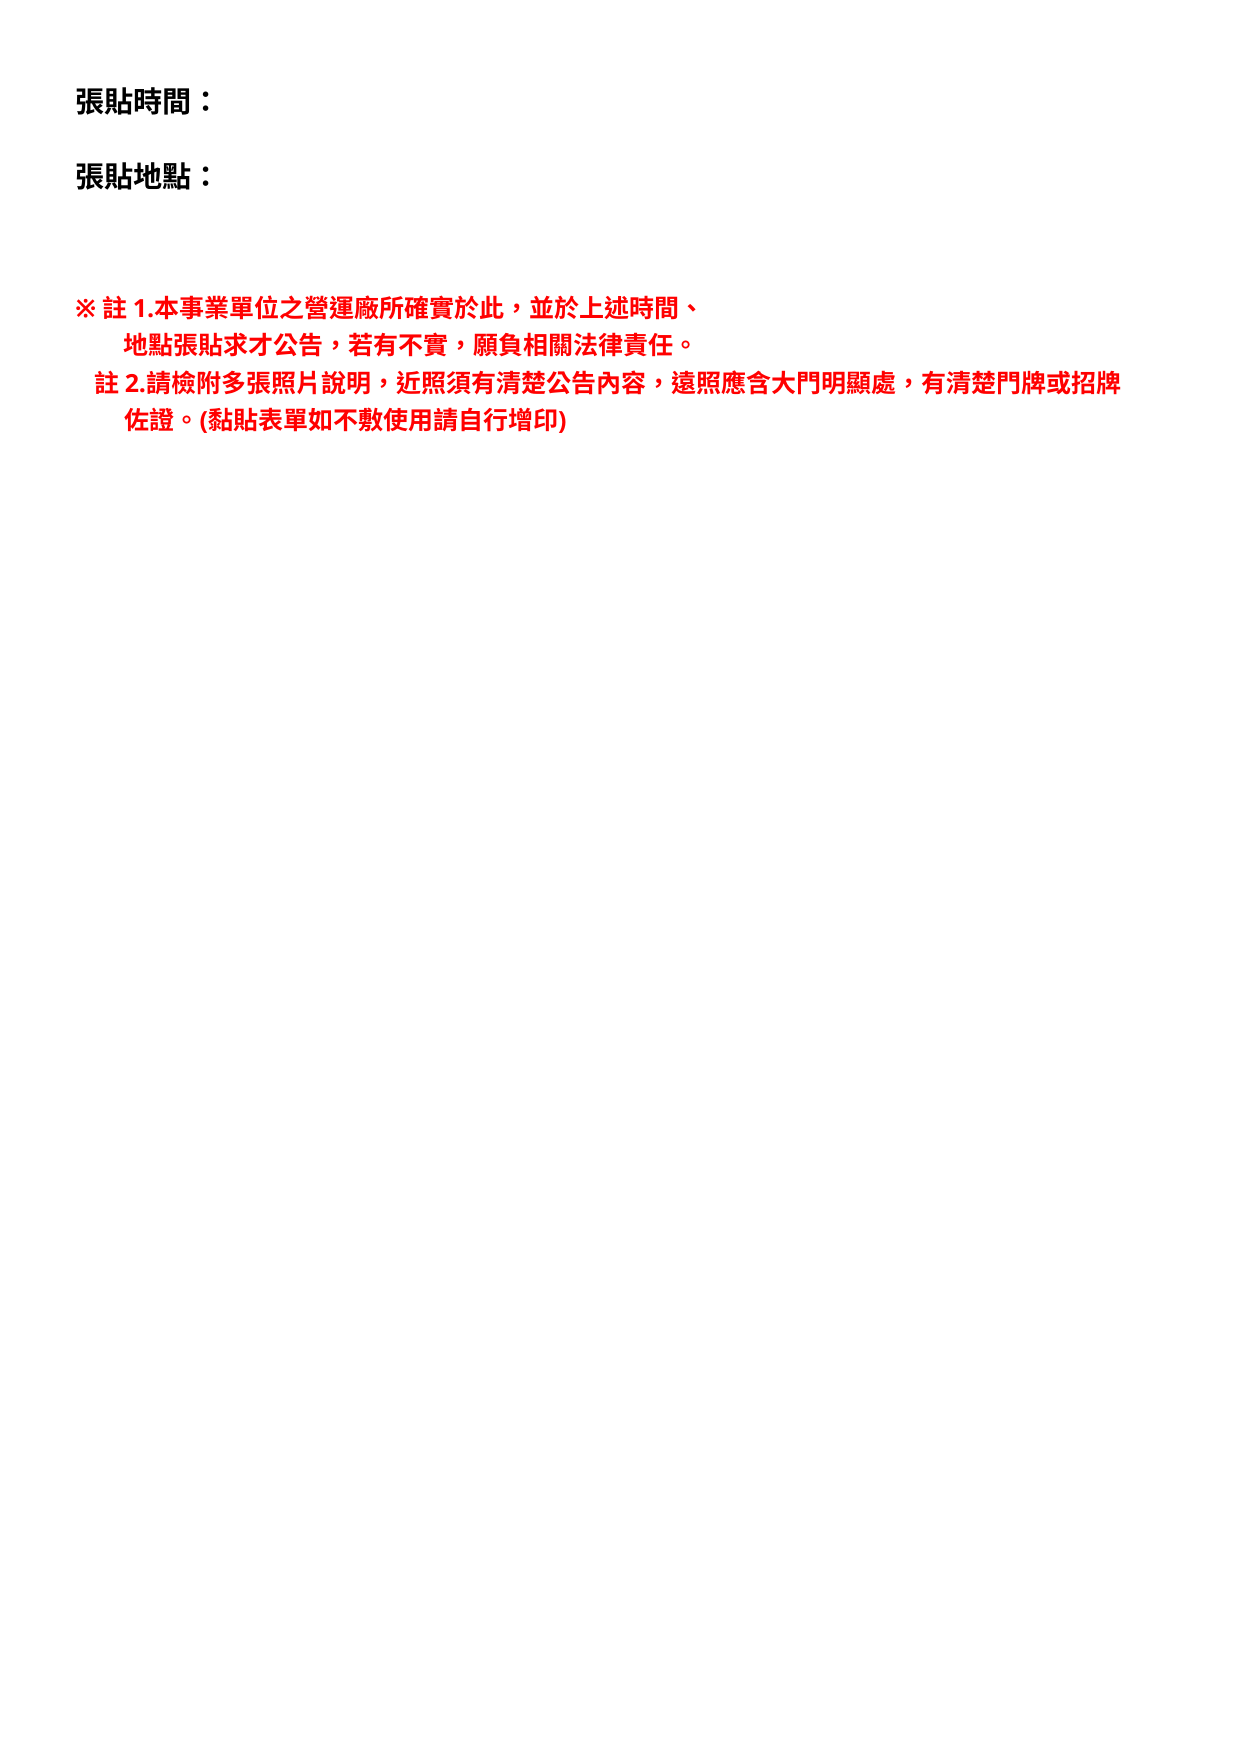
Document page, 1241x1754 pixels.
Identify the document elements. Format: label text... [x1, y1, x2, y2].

text 張貼地點： [75, 138, 1165, 213]
text 註2.請檢附多張照片說明，近照須有清楚公告內容，遠照應含大門明顯處，有清楚門牌或招牌 [75, 363, 1165, 400]
text 地點張貼求才公告，若有不實，願負相關法律責任。 [75, 325, 1165, 363]
text 佐證。(黏貼表單如不敷使用請自行增印) [75, 400, 1165, 438]
text 張貼時間： [75, 63, 1165, 138]
text ※ 註1.本事業單位之營運廠所確實於此，並於上述時間、 [75, 288, 1165, 325]
